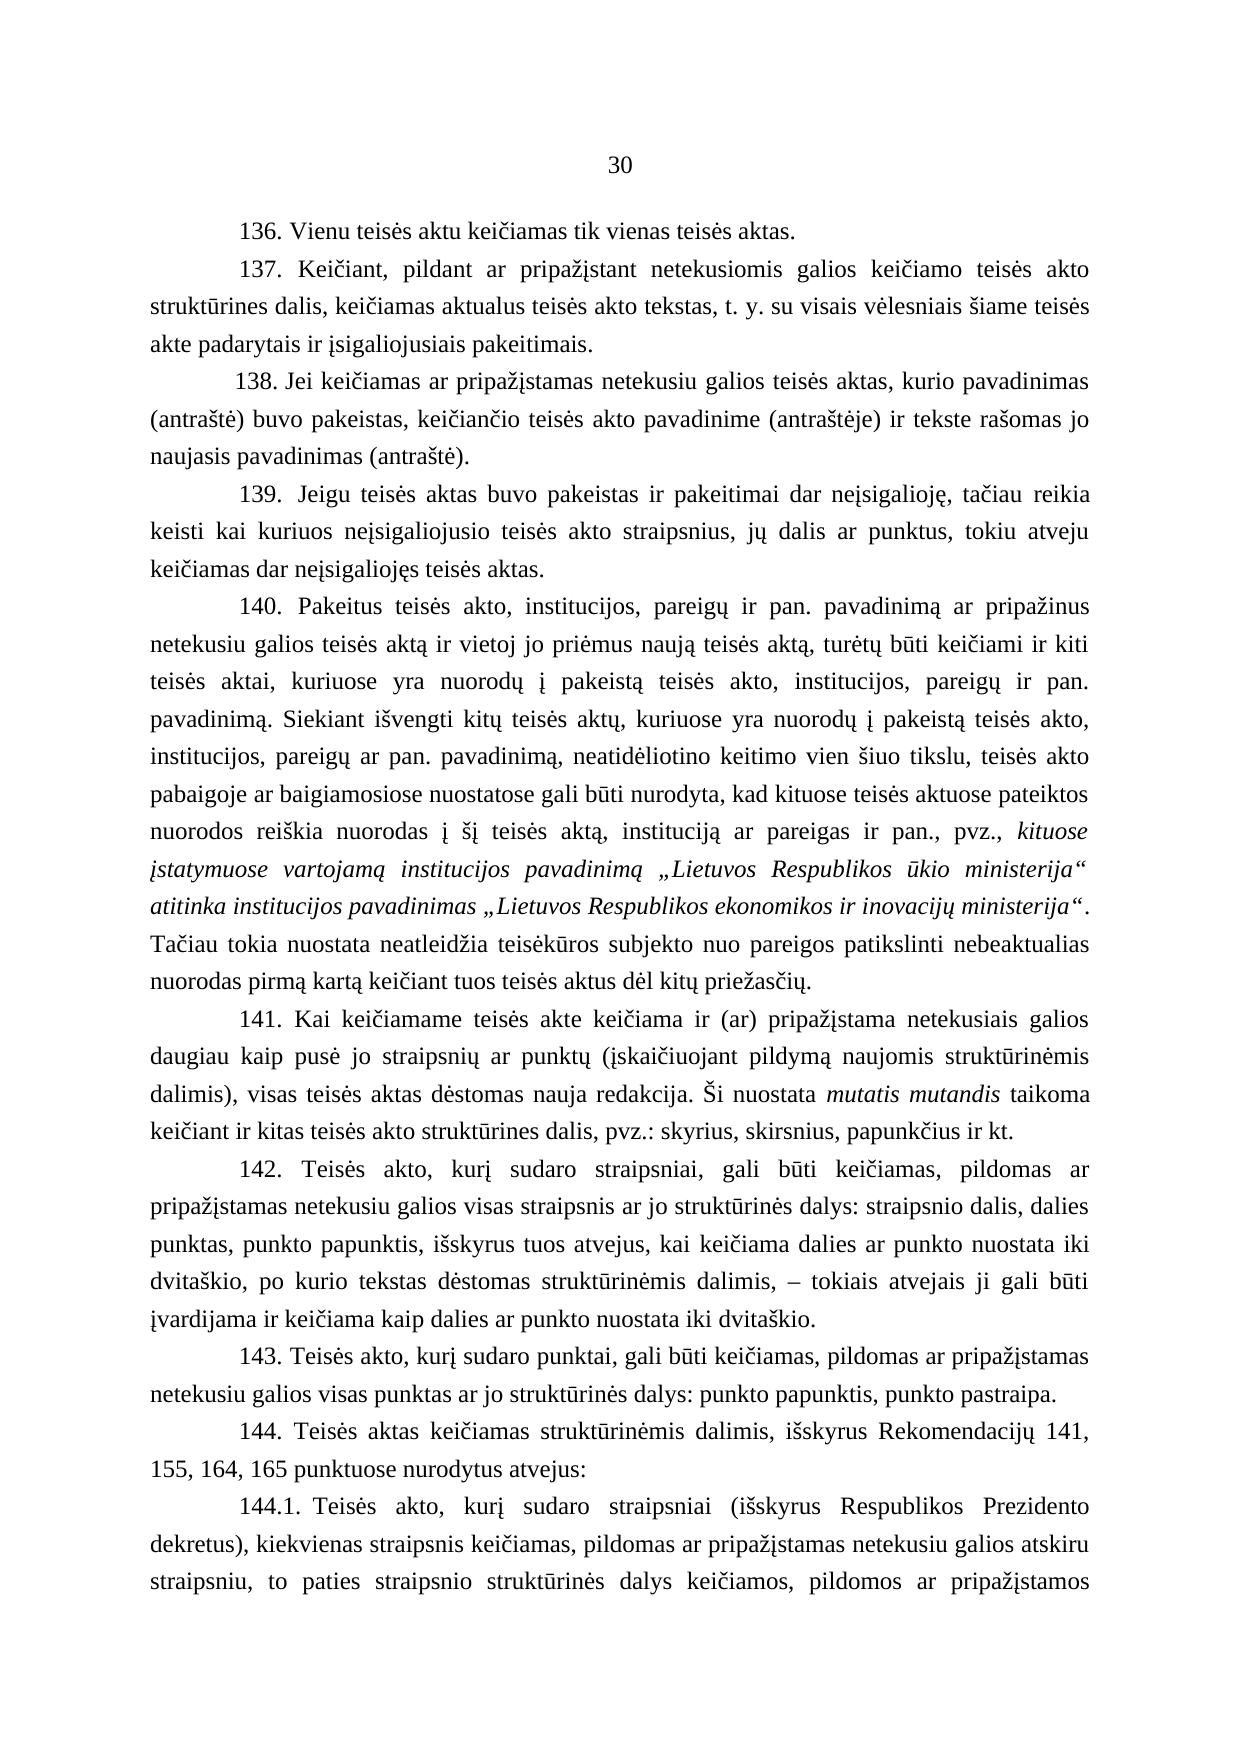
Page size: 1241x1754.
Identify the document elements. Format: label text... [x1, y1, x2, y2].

text 142. Teisės akto, kurį sudaro straipsniai, gali būti keičiamas, pildomas ar pripažįstamas netekusiu galios visas straipsnis ar jo struktūrinės dalys: straipsnio dalis, dalies punktas, punkto papunktis, išskyrus tuos atvejus, kai keičiama dalies ar punkto nuostata iki dvitaškio, po kurio tekstas dėstomas struktūrinėmis dalimis, – tokiais atvejais ji gali būti įvardijama ir keičiama kaip dalies ar punkto nuostata iki dvitaškio. [150, 1145, 1090, 1332]
text 144. Teisės aktas keičiamas struktūrinėmis dalimis, išskyrus Rekomendacijų 141, 155, 164, 165 punktuose nurodytus atvejus: [150, 1407, 1090, 1482]
text 139. Jeigu teisės aktas buvo pakeistas ir pakeitimai dar neįsigalioję, tačiau reikia keisti kai kuriuos neįsigaliojusio teisės akto straipsnius, jų dalis ar punktus, tokiu atveju keičiamas dar neįsigaliojęs teisės aktas. [150, 470, 1090, 582]
text 136. Vienu teisės aktu keičiamas tik vienas teisės aktas. [150, 207, 1090, 245]
text 144.1. Teisės akto, kurį sudaro straipsniai (išskyrus Respublikos Prezidento dekretus), kiekvienas straipsnis keičiamas, pildomas ar pripažįstamas netekusiu galios atskiru straipsniu, to paties straipsnio struktūrinės dalys keičiamos, pildomos ar pripažįstamos [150, 1482, 1090, 1595]
text 140. Pakeitus teisės akto, institucijos, pareigų ir pan. pavadinimą ar pripažinus netekusiu galios teisės aktą ir vietoj jo priėmus naują teisės aktą, turėtų būti keičiami ir kiti teisės aktai, kuriuose yra nuorodų į pakeistą teisės akto, institucijos, pareigų ir pan. pavadinimą. Siekiant išvengti kitų teisės aktų, kuriuose yra nuorodų į pakeistą teisės akto, institucijos, pareigų ar pan. pavadinimą, neatidėliotino keitimo vien šiuo tikslu, teisės akto pabaigoje ar baigiamosiose nuostatose gali būti nurodyta, kad kituose teisės aktuose pateiktos nuorodos reiškia nuorodas į šį teisės aktą, instituciją ar pareigas ir pan., pvz., kituose įstatymuose vartojamą institucijos pavadinimą „Lietuvos Respublikos ūkio ministerija“ atitinka institucijos pavadinimas „Lietuvos Respublikos ekonomikos ir inovacijų ministerija“. Tačiau tokia nuostata neatleidžia teisėkūros subjekto nuo pareigos patikslinti nebeaktualias nuorodas pirmą kartą keičiant tuos teisės aktus dėl kitų priežasčių. [150, 582, 1090, 995]
text 138. Jei keičiamas ar pripažįstamas netekusiu galios teisės aktas, kurio pavadinimas (antraštė) buvo pakeistas, keičiančio teisės akto pavadinime (antraštėje) ir tekste rašomas jo naujasis pavadinimas (antraštė). [150, 357, 1090, 470]
text 141. Kai keičiamame teisės akte keičiama ir (ar) pripažįstama netekusiais galios daugiau kaip pusė jo straipsnių ar punktų (įskaičiuojant pildymą naujomis struktūrinėmis dalimis), visas teisės aktas dėstomas nauja redakcija. Ši nuostata mutatis mutandis taikoma keičiant ir kitas teisės akto struktūrines dalis, pvz.: skyrius, skirsnius, papunkčius ir kt. [150, 995, 1090, 1145]
text 137. Keičiant, pildant ar pripažįstant netekusiomis galios keičiamo teisės akto struktūrines dalis, keičiamas aktualus teisės akto tekstas, t. y. su visais vėlesniais šiame teisės akte padarytais ir įsigaliojusiais pakeitimais. [150, 245, 1090, 357]
text 143. Teisės akto, kurį sudaro punktai, gali būti keičiamas, pildomas ar pripažįstamas netekusiu galios visas punktas ar jo struktūrinės dalys: punkto papunktis, punkto pastraipa. [150, 1332, 1090, 1407]
